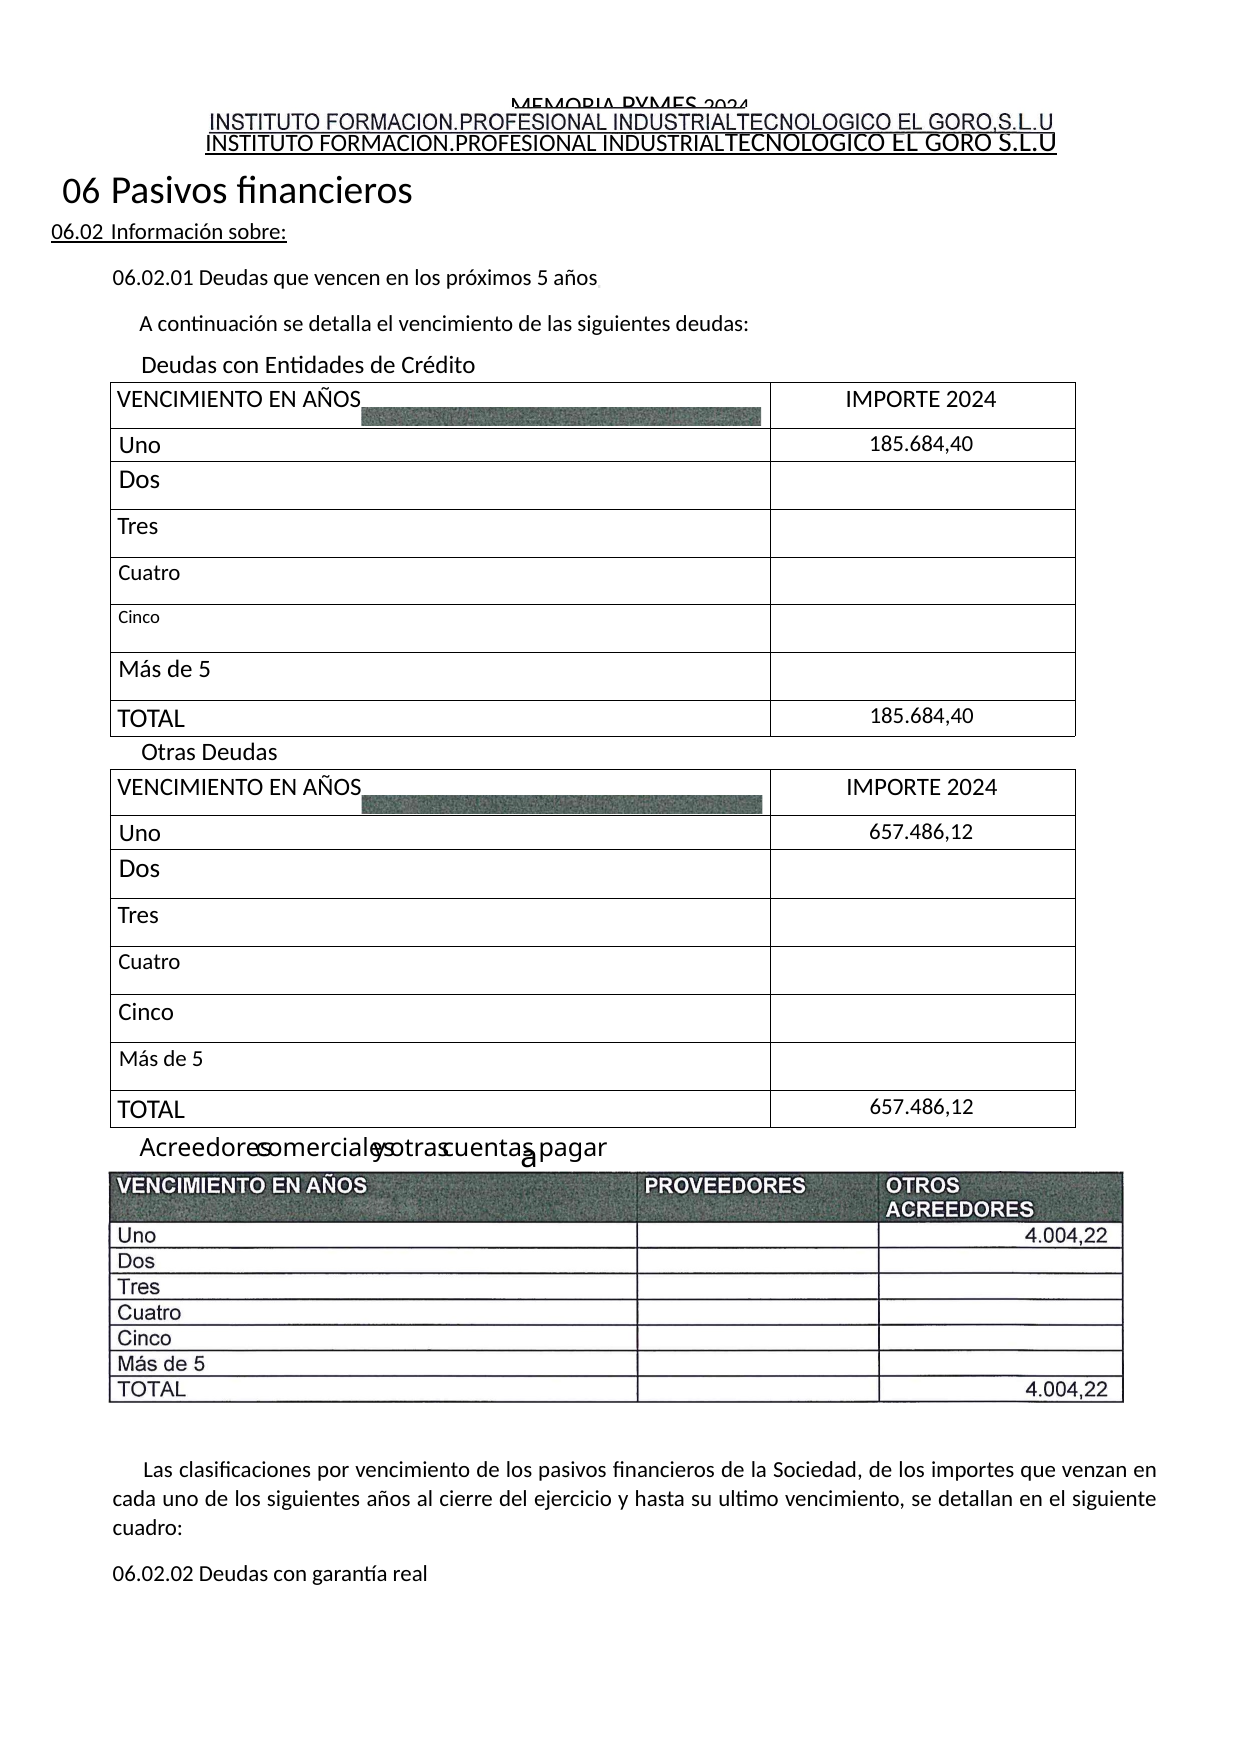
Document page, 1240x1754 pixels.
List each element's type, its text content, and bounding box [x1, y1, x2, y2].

table_cell Uno [111, 816, 770, 849]
table_cell [771, 899, 1075, 946]
table_cell 185.684,40 [771, 429, 1075, 461]
table_cell Cinco [111, 605, 770, 652]
table_cell Más de 5 [111, 653, 770, 700]
text 06.02.02 Deudas con garantía real [112, 1559, 1158, 1587]
table_cell Tres [111, 510, 770, 557]
table_cell [771, 653, 1075, 700]
table_cell [771, 510, 1075, 557]
table_cell Cinco [111, 995, 770, 1042]
table_header IMPORTE 2024 [771, 383, 1075, 428]
table_cell Cuatro [111, 947, 770, 994]
subtitle Otras Deudas [141, 736, 1160, 767]
table_cell [771, 947, 1075, 994]
table_cell Uno [111, 429, 770, 461]
table_cell [771, 558, 1075, 604]
text 06.02.01 Deudas que vencen en los próximos 5 años [112, 263, 1158, 291]
table_cell [771, 462, 1075, 509]
table_cell [771, 850, 1075, 897]
table_header VENCIMIENTO EN AÑOS [111, 770, 770, 815]
table_cell Dos [111, 850, 770, 897]
table_header IMPORTE 2024 [771, 770, 1075, 815]
table_cell Más de 5 [111, 1043, 770, 1090]
table_cell TOTAL [111, 701, 770, 736]
table_cell 657.486,12 [771, 1091, 1075, 1127]
table_cell Dos [111, 462, 770, 509]
table_cell [771, 1043, 1075, 1090]
table_cell [771, 605, 1075, 652]
text A continuación se detalla el vencimiento de las siguientes deudas: [139, 309, 1158, 337]
table_cell [771, 995, 1075, 1042]
table_cell TOTAL [111, 1091, 770, 1127]
list Pasivos financieros [62, 166, 1160, 214]
table_header VENCIMIENTO EN AÑOS [111, 383, 770, 428]
list Información sobre: [51, 217, 1160, 245]
table_cell 185.684,40 [771, 701, 1075, 736]
subtitle Deudas con Entidades de Crédito [141, 349, 1160, 379]
table_cell 657.486,12 [771, 816, 1075, 849]
table_cell Tres [111, 899, 770, 946]
table_cell Cuatro [111, 558, 770, 604]
text Las clasificaciones por vencimiento de los pasivos financieros de la Sociedad, de los importes que venzan en cada uno de los siguientes años al cierre del ejercicio y hasta su ultimo vencimiento, se detallan en el siguiente cuadro: [112, 1455, 1158, 1541]
